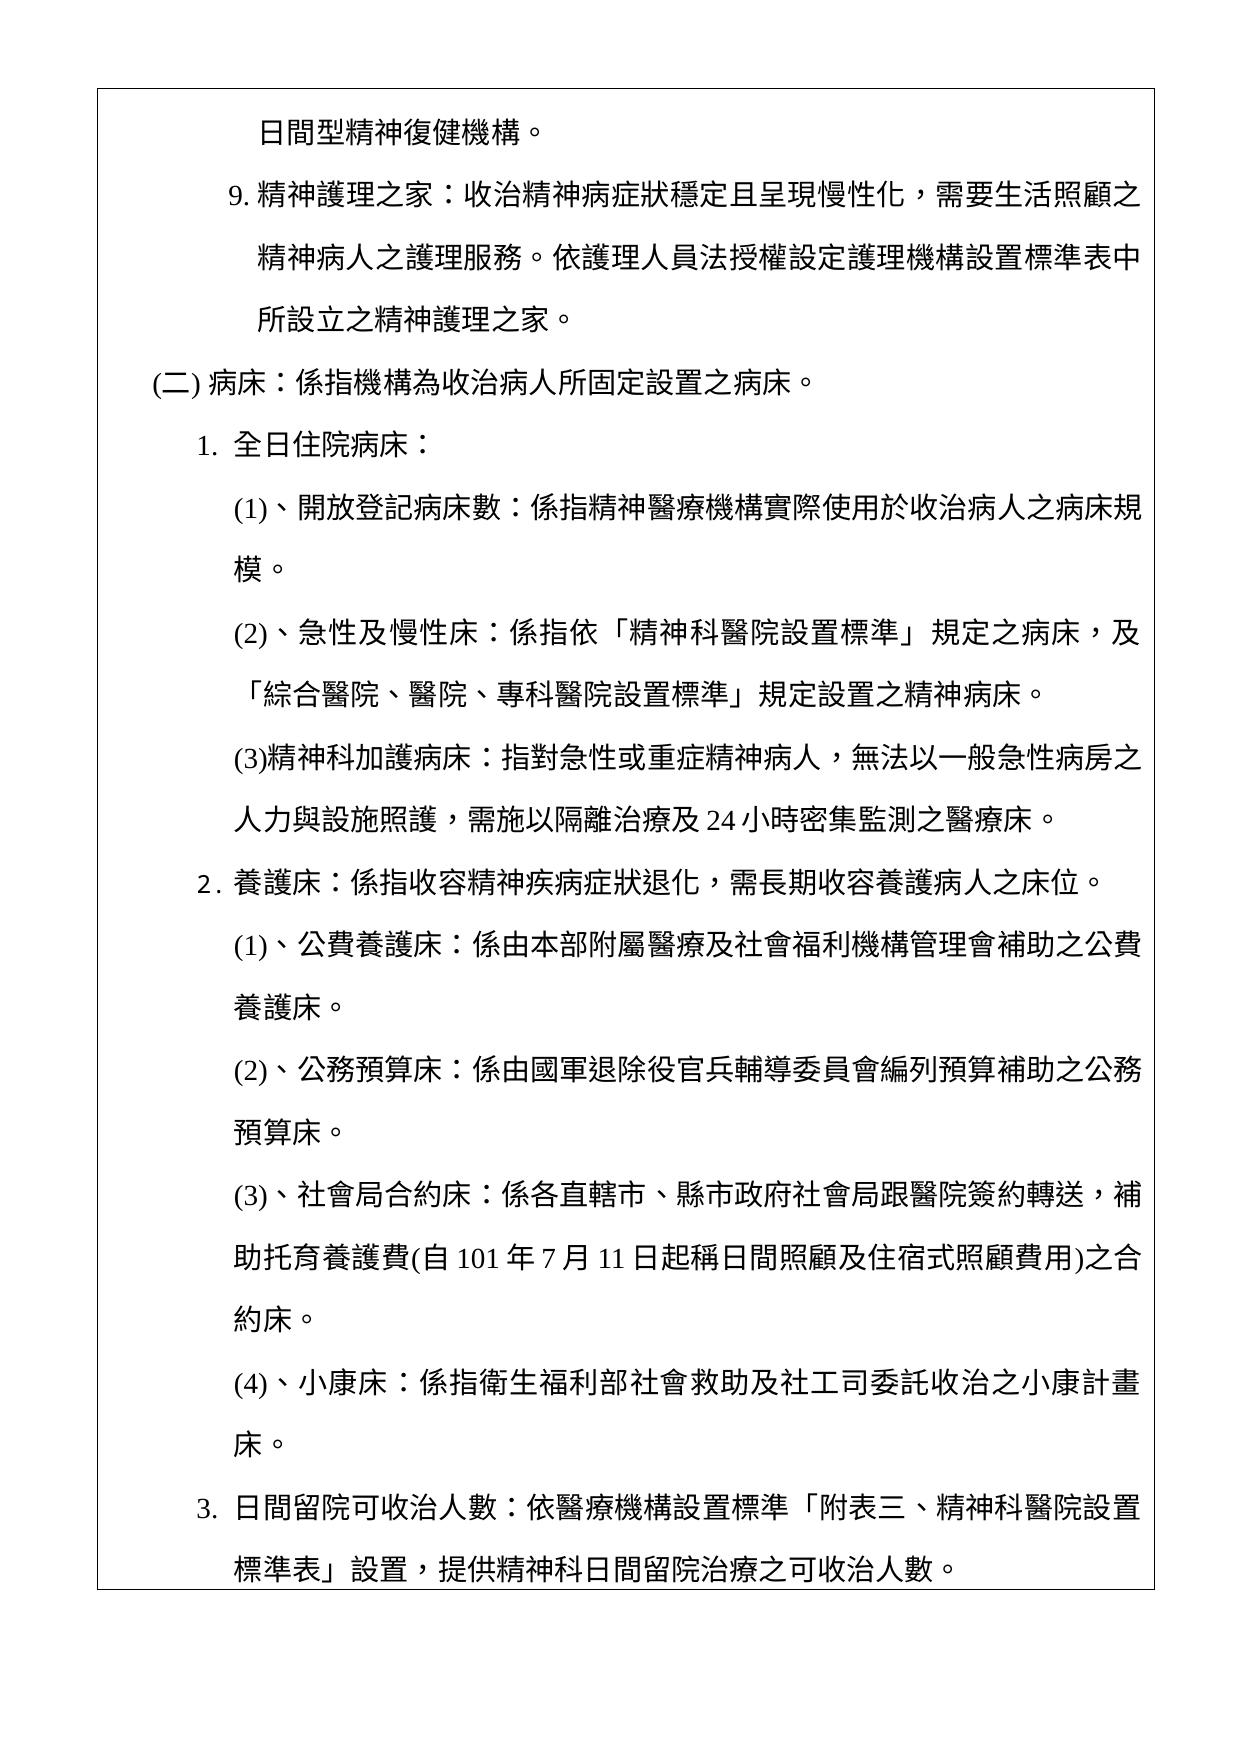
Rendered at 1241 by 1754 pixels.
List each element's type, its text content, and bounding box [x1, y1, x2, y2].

table_header 統計資料背景說明 資料種類：醫事機構及醫事人員統計 資料項目：彰化縣精神醫療資源現況表 一、發布及編製機關單位 ＊發布機關、單位：彰化縣衛生局會計室 ＊編製單位：彰化縣衛生局醫政科 ＊聯絡電話：(04)7115141轉5307 ＊傳 真：(04)7118107 ＊電子信箱：miner728@mail.chshb.gov.tw 二、發布形式 口頭： （ ）記者會或說明會 書面： （ ）新聞稿 （v）報表 （ ）書刊，刊名： ＊電子媒體： （v）線上書刊及資料庫，網址： https://www.chshb.gov.tw/announce/295 （ ）磁片 （ ）光碟片 （ ）其他 三、資料範圍、週期及時效 ＊統計地區範圍及對象：凡當地衛生主管機關核准登記之精神醫療機構，及持有執業執照人員開(執)業之精神復健機構均為統計對象。 ＊統計標準時間：以每年12月底之事實為準。 ＊統計項目定義： (一) 開辦項目：(第1至6項之統計單位均為「家數」) 門診：係指病人依照醫療院所排的診療時間掛號，由醫師提供非住院性質之醫療服務而言，在此專指精神科之服務。 急診：係指凡需立即給予患者緊急適當之處理，以拯救其生命、縮短其病程，維持其功能者，在此專指精神病人有危及他人或自己之安全，或呈現精神疾病症狀須緊急處置。 全日住院：指提供日間及夜間全日之住院服務。 強制住院：對於有明顯傷害他人或自己之虞，或有傷害行為之精神疾病嚴重病人，經精神專科醫師診斷有全日住院治療之必要；但病人不接受時，在經二位指定精神專科醫師鑑定後，仍有全日住院治療之必要，惟病人仍拒絕接受或無法表達時，經精神疾病嚴重病人強制鑑定強制社區治療審查會許可， 強制其接受全日住院治療之措施。 強制社區治療：對於嚴重病人不遵醫囑致其病情不穩或生活功能有退化之虞，經專科醫師診斷有接受社區治療之必要，但嚴重病人拒絕接受時，經精神疾病嚴重病人強制鑑定強制社區治療審查會許可，強制其於社區接受治療之措施。 居家治療：精神疾病症狀明顯干擾家庭及社區生活，拒絕就醫且無病識感之精神病人，由醫療院所主動至病人家中提供之精神醫療服務。 住宿型精神復建機構：為協助病人逐步適應社會生活，於社區中提供病人有關工作能力、工作態度、社交技巧、日常生活處理能力之住宿復健治療服務。依精神復健機構設置及管理辦法第3條附表所設立之住宿型精神復健機構。 日間型精神復建機構：為協助病人逐步適應社會生活，於社區中提供病人有關工作能力、工作態度、社交技巧、日常生活處理能力之日間復健治療服務。依精神復健機構設置及管理辦法第3條附表所設立之日間型精神復健機構。 精神護理之家：收治精神病症狀穩定且呈現慢性化，需要生活照顧之精神病人之護理服務。依護理人員法授權設定護理機構設置標準表中所設立之精神護理之家。 (二) 病床：係指機構為收治病人所固定設置之病床。 全日住院病床： (1)、開放登記病床數：係指精神醫療機構實際使用於收治病人之病床規 模。 (2)、急性及慢性床：係指依「精神科醫院設置標準」規定之病床，及「綜合醫院、醫院、專科醫院設置標準」規定設置之精神病床。 (3)精神科加護病床：指對急性或重症精神病人，無法以一般急性病房之人力與設施照護，需施以隔離治療及24小時密集監測之醫療床。 養護床：係指收容精神疾病症狀退化，需長期收容養護病人之床位。 (1)、公費養護床：係由本部附屬醫療及社會福利機構管理會補助之公費養護床。 (2)、公務預算床：係由國軍退除役官兵輔導委員會編列預算補助之公務預算床。 (3)、社會局合約床：係各直轄市、縣市政府社會局跟醫院簽約轉送，補助托育養護費(自101年7月11日起稱日間照顧及住宿式照顧費用)之合約床。 (4)、小康床：係指衛生福利部社會救助及社工司委託收治之小康計畫床。 日間留院可收治人數：依醫療機構設置標準「附表三、精神科醫院設置標準表」設置，提供精神科日間留院治療之可收治人數。 (三) 醫事人力 醫師、護理人員及職能治療人員：指領有中央衛生主管機關核發之醫師及護理師、護士與職能治療師(生)證書者。如具二種以上資格者，需擇一填報，以請領執業執照者為原則。 社會工作人員：指大專社會工作或社會學系所科組、醫學社會學系畢業者。 臨床心理師：指領有中央衛生主管機關核發之心理師證書者。 專任管理人員：指高中(職)以上學歷，經相關之訓練並取得證明者；由醫師、護理人員、職能治療人員、臨床心理師或社會工作人員等專業人員擔任屬「由專業人員擔任」，其餘屬「由非專業人員擔任」。 兼任：非全職工作人員，僅提供固定時段或固定時數服務者。 照顧服務員：係指完成照護服務員訓練取得結業證明，並於精神護理之家工作之照顧服務員。 其他：指服務於精神復健機構或精神護理之家除上述第1至6類以外之其他人員。 精神復健機構負責人依「精神復健機構設置及管理辦法」第8條規定之資格歸類。 ＊統計單位：家、人、床 ＊統計分類： (一)橫項目依機構名稱(含醫院、診所、復健機構、精神護理之家)分。 (二)縱項目依開(執)業場所開辦項目、精神醫療設施及醫事人力分。 1.開辦項目：依門診、急診、全日住院、強制住院、強制社區治療、居家治療、住宿型精神復建機構、日間型精神復建機構、精神護理之家分類。 2.精神醫療設施：依全日住院病床、養護床、日間留院可收治人數分類。 3.醫事人力：依精神醫療機構(含醫院、診所)及精神復健機構(含日間型、住宿型精神復健機構)、精神護理之家分類。 ＊發布週期（指資料編製或產生之頻率，如月、季、年等）：年 ＊時效（指統計標準時間至資料發布時間之間隔時間）：1個月又5日 ＊資料變革：無 四、公開資料發布訊息 ＊預告發布日期（含預告方式及週期）：每年終了1個月又5日內以公務統計報表發布。(原訂預告發布日期如遇例假日或國定假日則延至下一個工作日發布)。 ＊同步發送單位（說明資料發布時同步發送之單位或可同步查得該資料之網址）：無 五、資料品質 ＊統計指標編製方法與資料來源說明：依據本局登記及實地查訪之精神復健等機構資料彙編。 ＊統計資料交叉查核及確保資料合理性之機制（說明各項資料之相互關係及不同資料來源之相關統計差異性）：合計=各機構(含醫院、診所、復健機構、精神護理之家)數加總。 六、須注意及預定改變之事項（說明預定修正之資料、定義、統計方法等及其修正原因）：無 七、其他事項：無 [98, 89, 1154, 1589]
